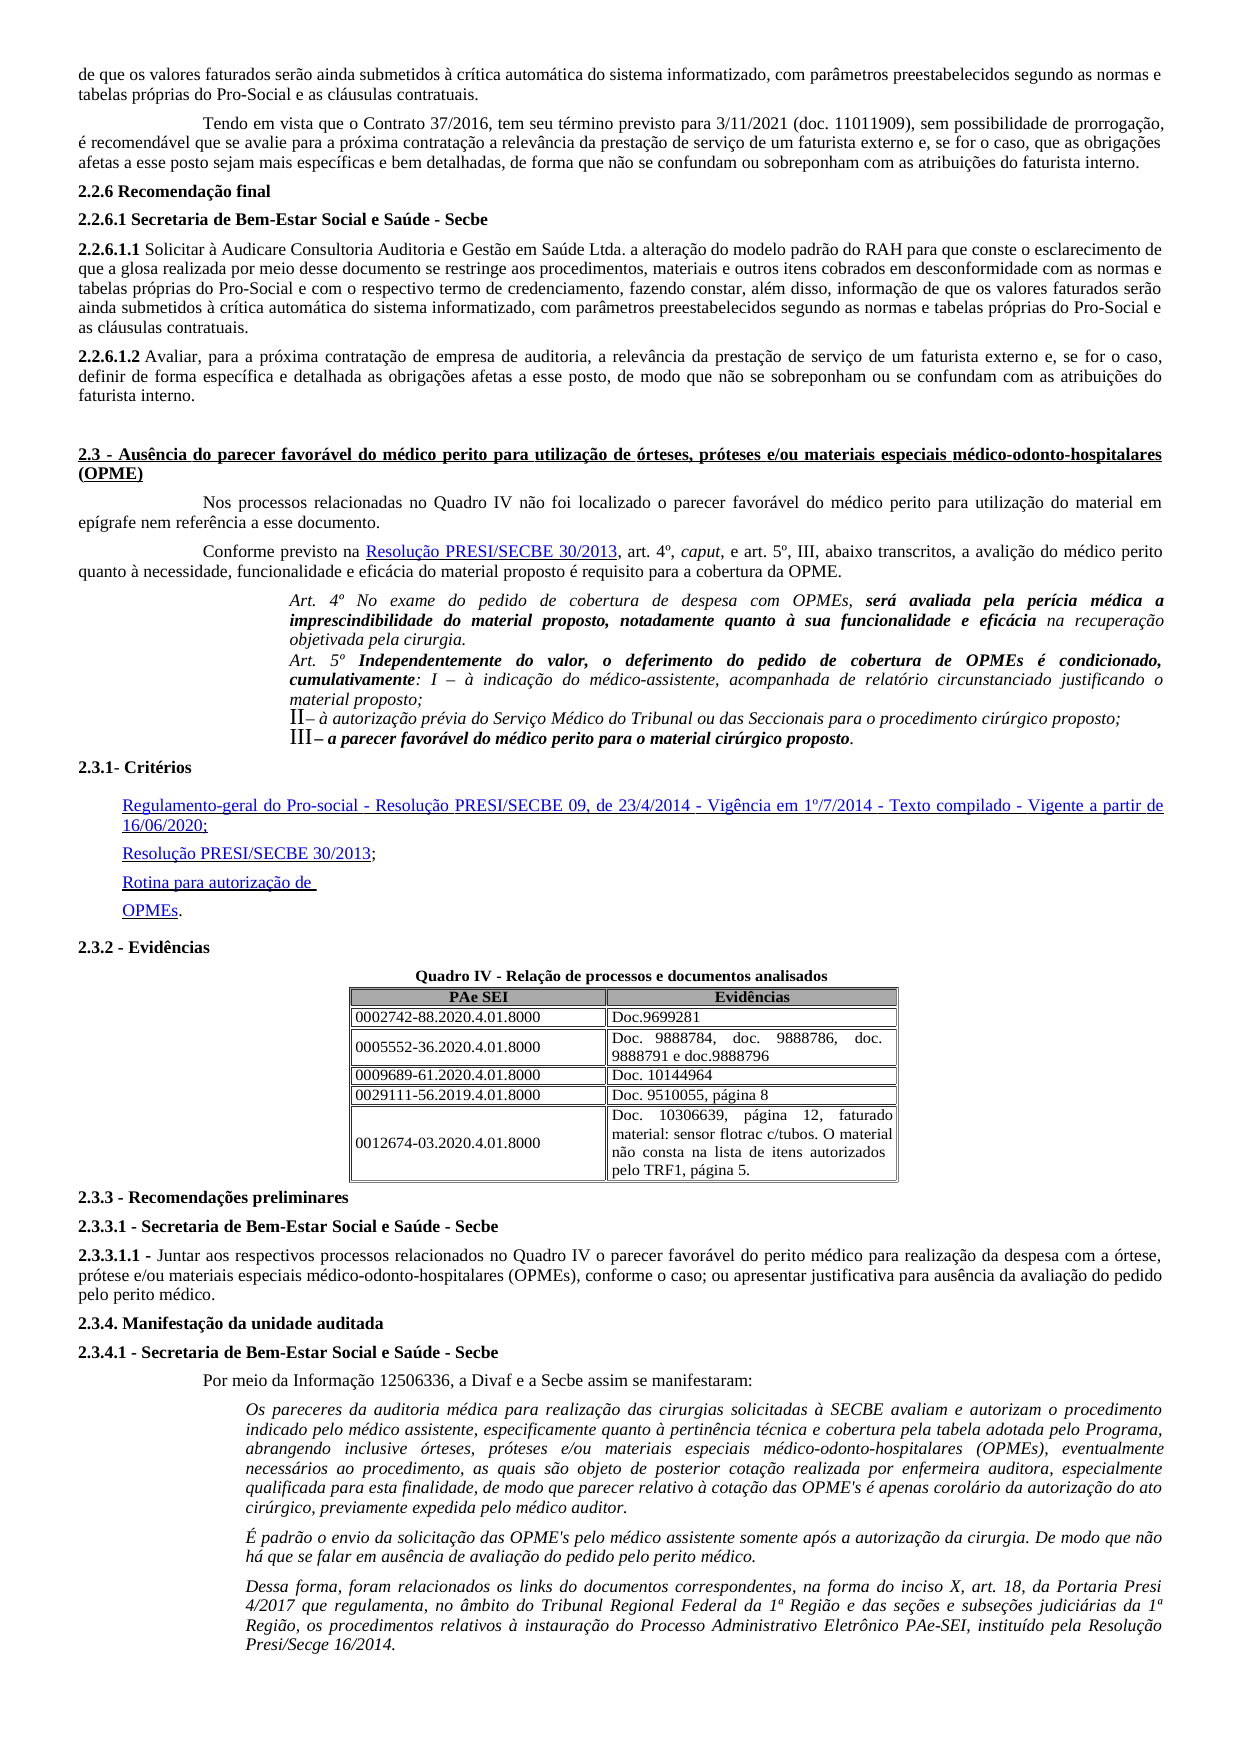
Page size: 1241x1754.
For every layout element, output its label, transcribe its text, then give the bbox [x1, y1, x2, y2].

table_cell 0012674-03.2020.4.01.8000 [352, 1107, 605, 1179]
subtitle - Ausência do parecer favorável do médico perito para utilização de órteses, próteses e/ou materiais especiais médico-odonto-hospitalares (OPME) [78, 443, 1163, 483]
list - Secretaria de Bem-Estar Social e Saúde - Secbe [78, 1341, 1188, 1362]
text Resolução PRESI/SECBE 30/2013; Rotina para autorização de OPMEs. [122, 843, 376, 920]
table_cell Doc. 9888784, doc. 9888786, doc. 9888791 e doc.9888796 [608, 1030, 896, 1064]
table_cell Doc. 9510055, página 8 [608, 1087, 896, 1104]
text Art. 5º Independentemente do valor, o deferimento do pedido de cobertura de OPMEs é condicionado, cumulativamente: I – à indicação do médico-assistente, acompanhada de relatório circunstanciado justificando o material proposto; [289, 649, 1163, 709]
table_header PAe SEI [352, 990, 605, 1005]
text Art. 4º No exame do pedido de cobertura de despesa com OPMEs, será avaliada pela perícia médica a imprescindibilidade do material proposto, notadamente quanto à sua funcionalidade e eficácia na recuperação objetivada pela cirurgia. [289, 590, 1164, 649]
list Solicitar à Audicare Consultoria Auditoria e Gestão em Saúde Ltda. a alteração do modelo padrão do RAH para que conste o esclarecimento de que a glosa realizada por meio desse documento se restringe aos procedimentos, materiais e outros itens cobrados em desconformidade com as normas e tabelas próprias do Pro-Social e com o respectivo termo de credenciamento, fazendo constar, além disso, informação de que os valores faturados serão ainda submetidos à crítica automática do sistema informatizado, com parâmetros preestabelecidos segundo as normas e tabelas próprias do Pro-Social e as cláusulas contratuais. [78, 238, 1164, 337]
list - Secretaria de Bem-Estar Social e Saúde - Secbe [78, 1216, 1188, 1236]
subtitle - Evidências [78, 937, 1188, 957]
text Os pareceres da auditoria médica para realização das cirurgias solicitadas à SECBE avaliam e autorizam o procedimento indicado pelo médico assistente, especificamente quanto à pertinência técnica e cobertura pela tabela adotada pelo Programa, abrangendo inclusive órteses, próteses e/ou materiais especiais médico-odonto-hospitalares (OPMEs), eventualmente necessários ao procedimento, as quais são objeto de posterior cotação realizada por enfermeira auditora, especialmente qualificada para esta finalidade, de modo que parecer relativo à cotação das OPME's é apenas corolário da autorização do ato cirúrgico, previamente expedida pelo médico auditor. [245, 1399, 1164, 1517]
list – a parecer favorável do médico perito para o material cirúrgico proposto. [289, 729, 1188, 749]
list – à autorização prévia do Serviço Médico do Tribunal ou das Seccionais para o procedimento cirúrgico proposto; [289, 709, 1188, 729]
subtitle - Recomendações preliminares [78, 1187, 1188, 1208]
table_cell Doc. 10144964 [608, 1068, 896, 1084]
text Conforme previsto na Resolução PRESI/SECBE 30/2013, art. 4º, caput, e art. 5º, III, abaixo transcritos, a avalição do médico perito quanto à necessidade, funcionalidade e eficácia do material proposto é requisito para a cobertura da OPME. [78, 541, 1163, 581]
list Secretaria de Bem-Estar Social e Saúde - Secbe [78, 209, 1188, 229]
text Nos processos relacionadas no Quadro IV não foi localizado o parecer favorável do médico perito para utilização do material em epígrafe nem referência a esse documento. [78, 492, 1164, 532]
table_cell Doc. 10306639, página 12, faturado material: sensor flotrac c/tubos. O material não consta na lista de itens autorizados pelo TRF1, página 5. [608, 1107, 896, 1179]
text de que os valores faturados serão ainda submetidos à crítica automática do sistema informatizado, com parâmetros preestabelecidos segundo as normas e tabelas próprias do Pro-Social e as cláusulas contratuais. [78, 64, 1164, 104]
text Tendo em vista que o Contrato 37/2016, tem seu término previsto para 3/11/2021 (doc. 11011909), sem possibilidade de prorrogação, é recomendável que se avalie para a próxima contratação a relevância da prestação de serviço de um faturista externo e, se for o caso, que as obrigações afetas a esse posto sejam mais específicas e bem detalhadas, de forma que não se confundam ou sobreponham com as atribuições do faturista interno. [78, 113, 1164, 172]
list - Juntar aos respectivos processos relacionados no Quadro IV o parecer favorável do perito médico para realização da despesa com a órtese, prótese e/ou materiais especiais médico-odonto-hospitalares (OPMEs), conforme o caso; ou apresentar justificativa para ausência da avaliação do pedido pelo perito médico. [78, 1245, 1164, 1304]
text Quadro IV - Relação de processos e documentos analisados [88, 967, 1154, 984]
subtitle Manifestação da unidade auditada [78, 1313, 1188, 1333]
table_cell 0005552-36.2020.4.01.8000 [352, 1030, 605, 1064]
subtitle Recomendação final [78, 181, 1188, 201]
subtitle 2.3.1- Critérios [78, 757, 1188, 777]
table_cell Doc.9699281 [608, 1009, 896, 1026]
text Dessa forma, foram relacionados os links do documentos correspondentes, na forma do inciso X, art. 18, da Portaria Presi 4/2017 que regulamenta, no âmbito do Tribunal Regional Federal da 1ª Região e das seções e subseções judiciárias da 1ª Região, os procedimentos relativos à instauração do Processo Administrativo Eletrônico PAe-SEI, instituído pela Resolução Presi/Secge 16/2014. [245, 1575, 1164, 1654]
table_header Evidências [608, 990, 896, 1005]
table_cell 0029111-56.2019.4.01.8000 [352, 1087, 605, 1104]
text Regulamento-geral do Pro-social - Resolução PRESI/SECBE 09, de 23/4/2014 - Vigência em 1º/7/2014 - Texto compilado - Vigente a partir de 16/06/2020; [122, 795, 1165, 835]
list Avaliar, para a próxima contratação de empresa de auditoria, a relevância da prestação de serviço de um faturista externo e, se for o caso, definir de forma específica e detalhada as obrigações afetas a esse posto, de modo que não se sobreponham ou se confundam com as atribuições do faturista interno. [78, 346, 1164, 406]
text É padrão o envio da solicitação das OPME's pelo médico assistente somente após a autorização da cirurgia. De modo que não há que se falar em ausência de avaliação do pedido pelo perito médico. [245, 1527, 1164, 1566]
table_cell 0002742-88.2020.4.01.8000 [352, 1009, 605, 1026]
table_cell 0009689-61.2020.4.01.8000 [352, 1068, 605, 1084]
text Por meio da Informação 12506336, a Divaf e a Secbe assim se manifestaram: [203, 1370, 1188, 1390]
